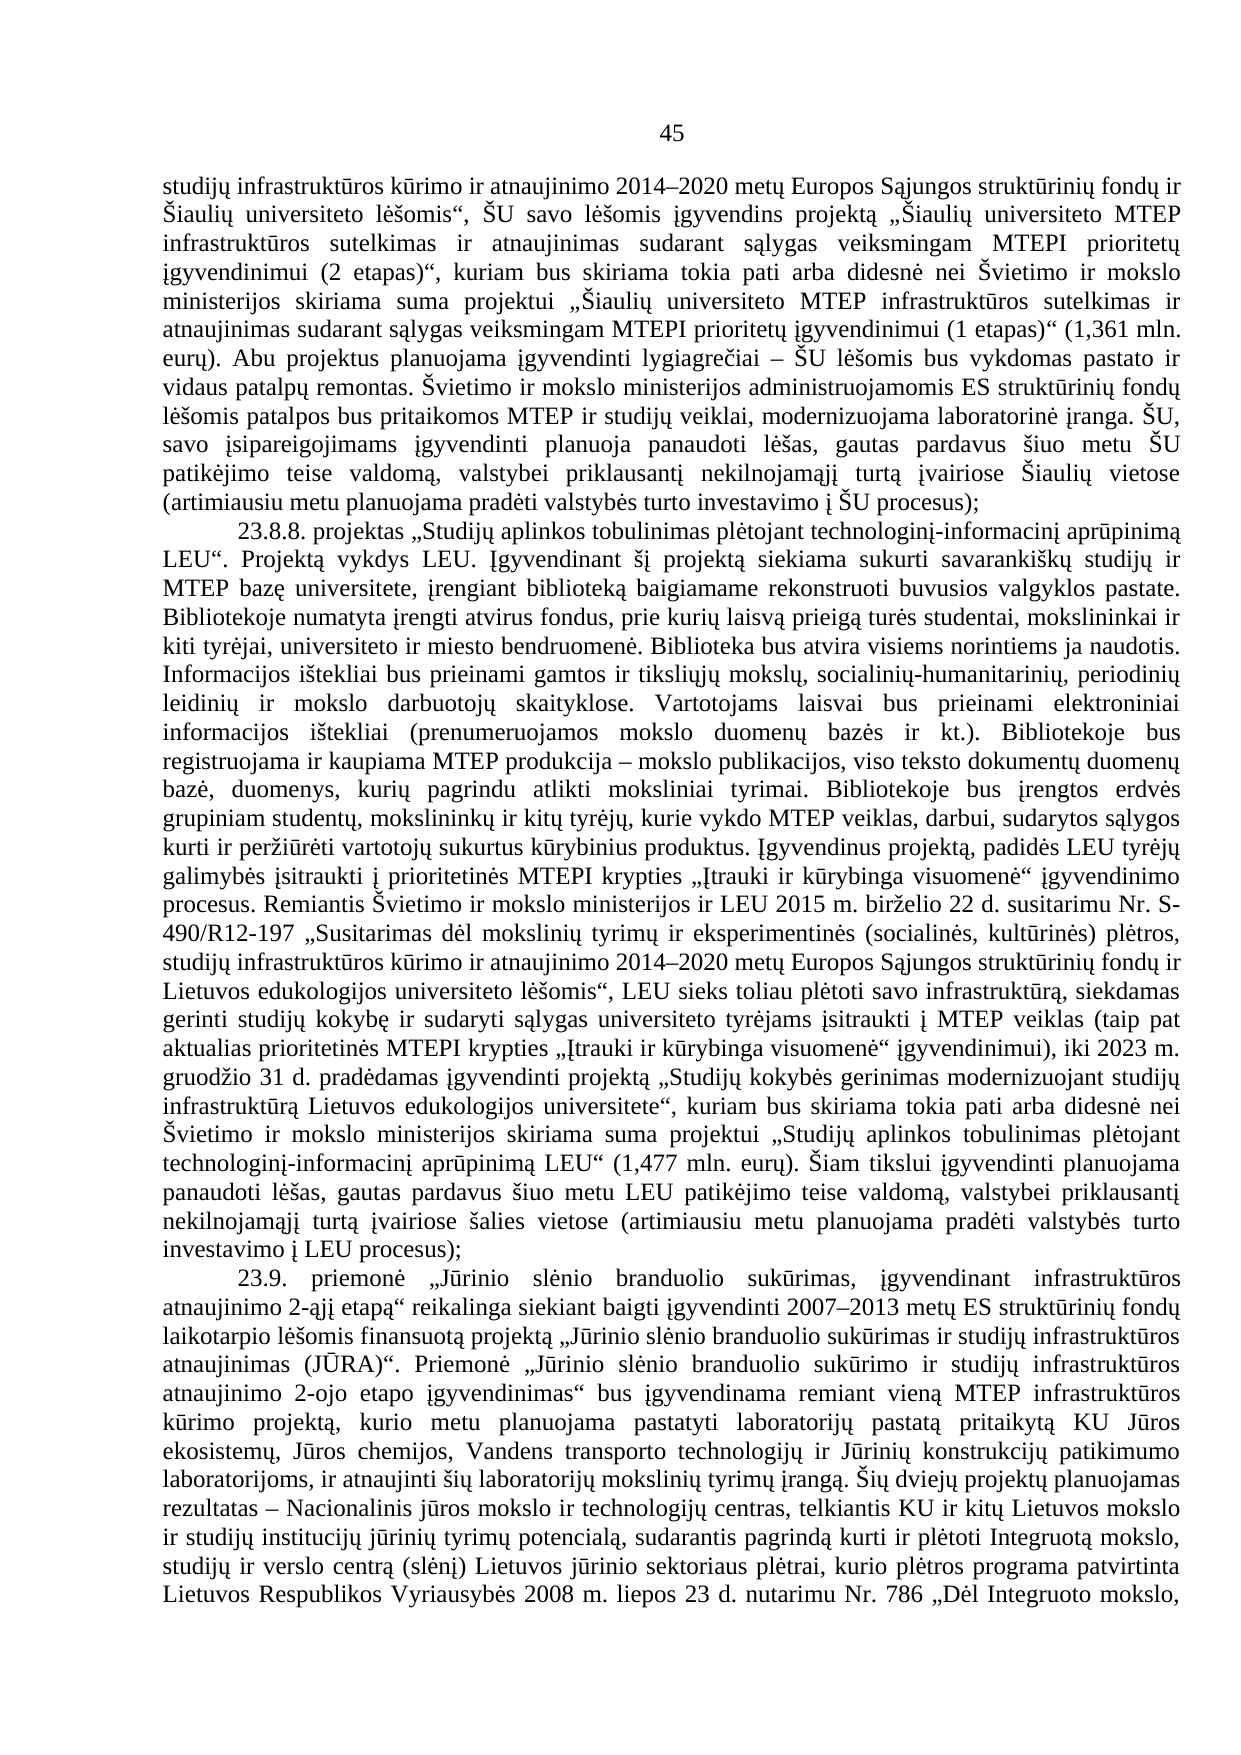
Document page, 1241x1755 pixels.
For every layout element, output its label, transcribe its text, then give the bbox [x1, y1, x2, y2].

text studijų infrastruktūros kūrimo ir atnaujinimo 2014–2020 metų Europos Sąjungos struktūrinių fondų ir Šiaulių universiteto lėšomis“, ŠU savo lėšomis įgyvendins projektą „Šiaulių universiteto MTEP infrastruktūros sutelkimas ir atnaujinimas sudarant sąlygas veiksmingam MTEPI prioritetų įgyvendinimui (2 etapas)“, kuriam bus skiriama tokia pati arba didesnė nei Švietimo ir mokslo ministerijos skiriama suma projektui „Šiaulių universiteto MTEP infrastruktūros sutelkimas ir atnaujinimas sudarant sąlygas veiksmingam MTEPI prioritetų įgyvendinimui (1 etapas)“ (1,361 mln. eurų). Abu projektus planuojama įgyvendinti lygiagrečiai – ŠU lėšomis bus vykdomas pastato ir vidaus patalpų remontas. Švietimo ir mokslo ministerijos administruojamomis ES struktūrinių fondų lėšomis patalpos bus pritaikomos MTEP ir studijų veiklai, modernizuojama laboratorinė įranga. ŠU, savo įsipareigojimams įgyvendinti planuoja panaudoti lėšas, gautas pardavus šiuo metu ŠU patikėjimo teise valdomą, valstybei priklausantį nekilnojamąjį turtą įvairiose Šiaulių vietose (artimiausiu metu planuojama pradėti valstybės turto investavimo į ŠU procesus); [162, 171, 1181, 516]
text 23.8.8. projektas „Studijų aplinkos tobulinimas plėtojant technologinį-informacinį aprūpinimą LEU“. Projektą vykdys LEU. Įgyvendinant šį projektą siekiama sukurti savarankiškų studijų ir MTEP bazę universitete, įrengiant biblioteką baigiamame rekonstruoti buvusios valgyklos pastate. Bibliotekoje numatyta įrengti atvirus fondus, prie kurių laisvą prieigą turės studentai, mokslininkai ir kiti tyrėjai, universiteto ir miesto bendruomenė. Biblioteka bus atvira visiems norintiems ja naudotis. Informacijos ištekliai bus prieinami gamtos ir tiksliųjų mokslų, socialinių-humanitarinių, periodinių leidinių ir mokslo darbuotojų skaityklose. Vartotojams laisvai bus prieinami elektroniniai informacijos ištekliai (prenumeruojamos mokslo duomenų bazės ir kt.). Bibliotekoje bus registruojama ir kaupiama MTEP produkcija – mokslo publikacijos, viso teksto dokumentų duomenų bazė, duomenys, kurių pagrindu atlikti moksliniai tyrimai. Bibliotekoje bus įrengtos erdvės grupiniam studentų, mokslininkų ir kitų tyrėjų, kurie vykdo MTEP veiklas, darbui, sudarytos sąlygos kurti ir peržiūrėti vartotojų sukurtus kūrybinius produktus. Įgyvendinus projektą, padidės LEU tyrėjų galimybės įsitraukti į prioritetinės MTEPI krypties „Įtrauki ir kūrybinga visuomenė“ įgyvendinimo procesus. Remiantis Švietimo ir mokslo ministerijos ir LEU 2015 m. birželio 22 d. susitarimu Nr. S-490/R12-197 „Susitarimas dėl mokslinių tyrimų ir eksperimentinės (socialinės, kultūrinės) plėtros, studijų infrastruktūros kūrimo ir atnaujinimo 2014–2020 metų Europos Sąjungos struktūrinių fondų ir Lietuvos edukologijos universiteto lėšomis“, LEU sieks toliau plėtoti savo infrastruktūrą, siekdamas gerinti studijų kokybę ir sudaryti sąlygas universiteto tyrėjams įsitraukti į MTEP veiklas (taip pat aktualias prioritetinės MTEPI krypties „Įtrauki ir kūrybinga visuomenė“ įgyvendinimui), iki 2023 m. gruodžio 31 d. pradėdamas įgyvendinti projektą „Studijų kokybės gerinimas modernizuojant studijų infrastruktūrą Lietuvos edukologijos universitete“, kuriam bus skiriama tokia pati arba didesnė nei Švietimo ir mokslo ministerijos skiriama suma projektui „Studijų aplinkos tobulinimas plėtojant technologinį-informacinį aprūpinimą LEU“ (1,477 mln. eurų). Šiam tikslui įgyvendinti planuojama panaudoti lėšas, gautas pardavus šiuo metu LEU patikėjimo teise valdomą, valstybei priklausantį nekilnojamąjį turtą įvairiose šalies vietose (artimiausiu metu planuojama pradėti valstybės turto investavimo į LEU procesus); [162, 516, 1181, 1263]
text 23.9. priemonė „Jūrinio slėnio branduolio sukūrimas, įgyvendinant infrastruktūros atnaujinimo 2-ąjį etapą“ reikalinga siekiant baigti įgyvendinti 2007–2013 metų ES struktūrinių fondų laikotarpio lėšomis finansuotą projektą „Jūrinio slėnio branduolio sukūrimas ir studijų infrastruktūros atnaujinimas (JŪRA)“. Priemonė „Jūrinio slėnio branduolio sukūrimo ir studijų infrastruktūros atnaujinimo 2-ojo etapo įgyvendinimas“ bus įgyvendinama remiant vieną MTEP infrastruktūros kūrimo projektą, kurio metu planuojama pastatyti laboratorijų pastatą pritaikytą KU Jūros ekosistemų, Jūros chemijos, Vandens transporto technologijų ir Jūrinių konstrukcijų patikimumo laboratorijoms, ir atnaujinti šių laboratorijų mokslinių tyrimų įrangą. Šių dviejų projektų planuojamas rezultatas – Nacionalinis jūros mokslo ir technologijų centras, telkiantis KU ir kitų Lietuvos mokslo ir studijų institucijų jūrinių tyrimų potencialą, sudarantis pagrindą kurti ir plėtoti Integruotą mokslo, studijų ir verslo centrą (slėnį) Lietuvos jūrinio sektoriaus plėtrai, kurio plėtros programa patvirtinta Lietuvos Respublikos Vyriausybės 2008 m. liepos 23 d. nutarimu Nr. 786 „Dėl Integruoto mokslo, [162, 1263, 1181, 1608]
